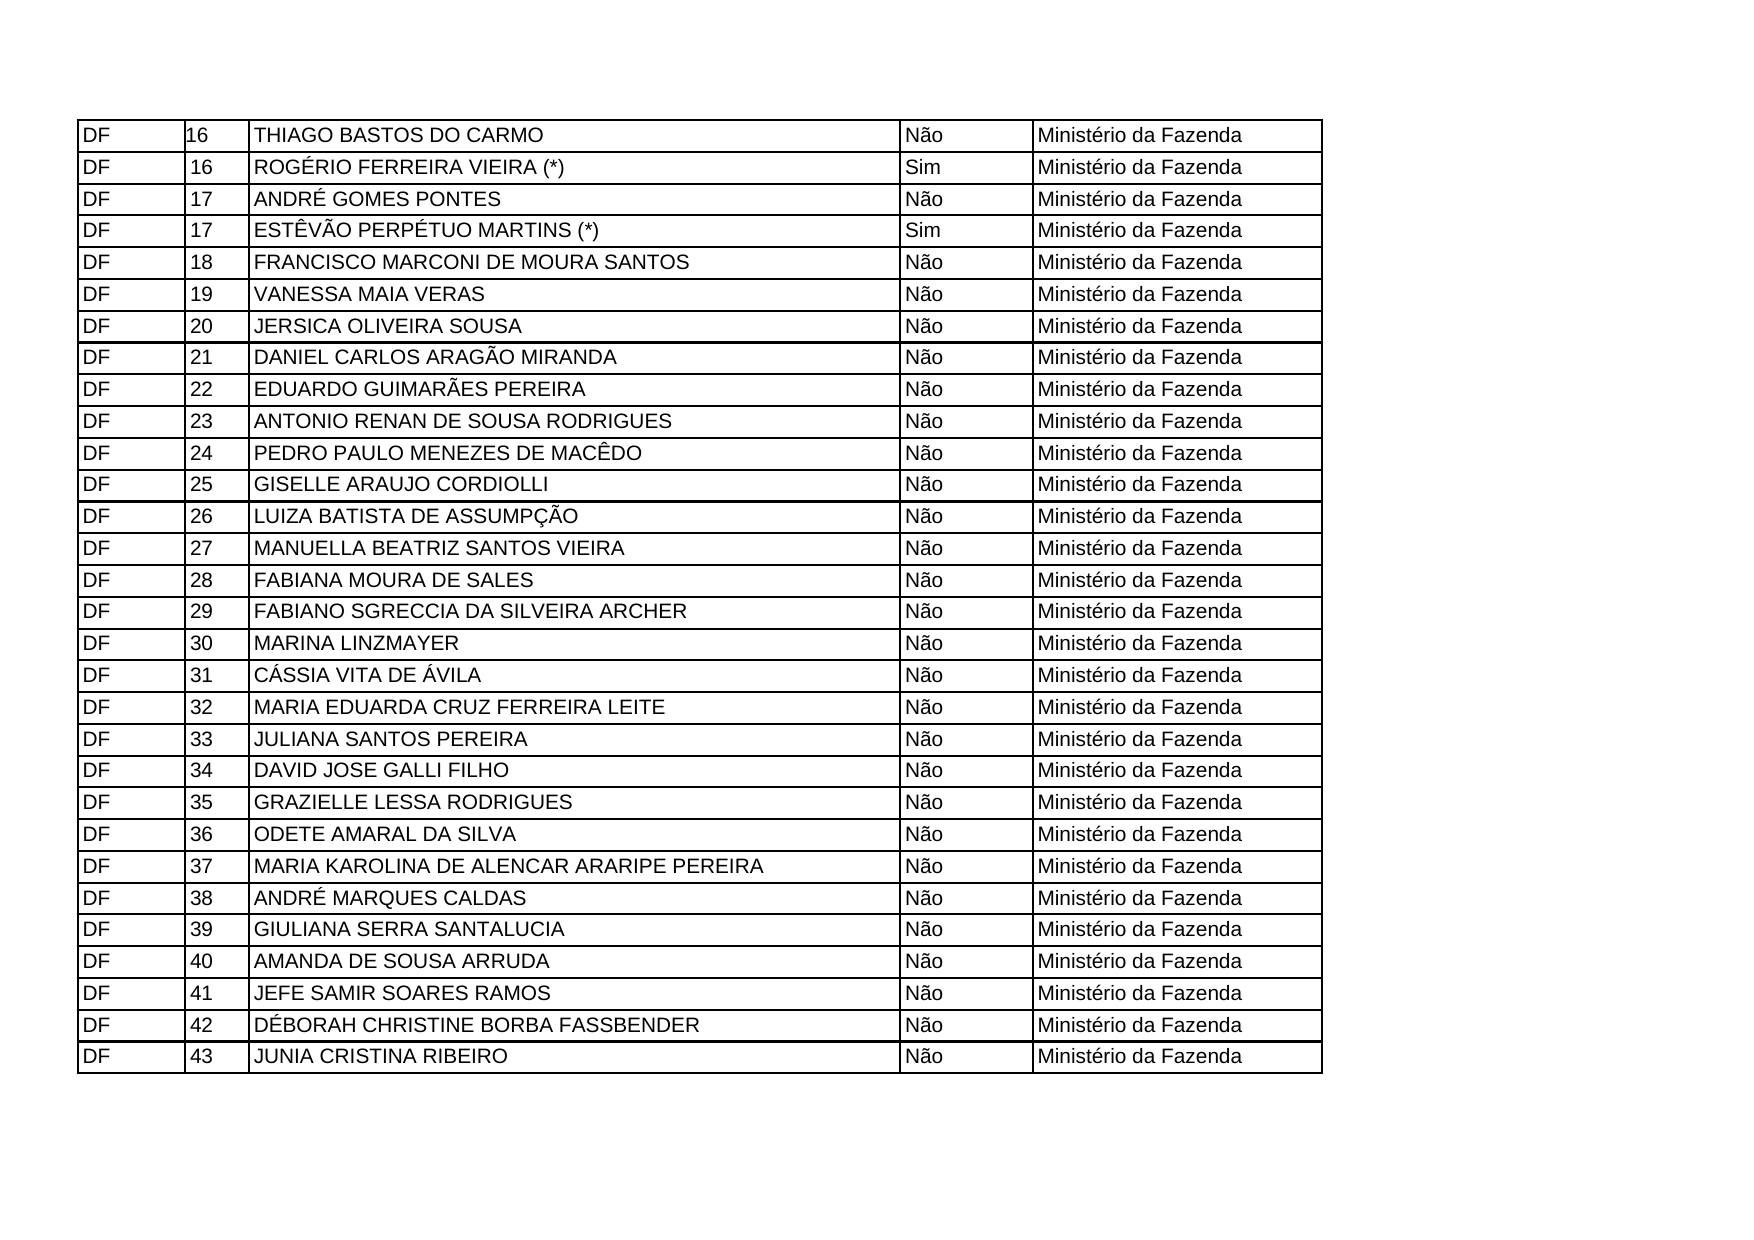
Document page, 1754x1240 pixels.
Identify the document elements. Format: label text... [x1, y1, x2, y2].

table_cell Ministério da Fazenda [1034, 407, 1321, 437]
table_cell ANDRÉ MARQUES CALDAS [250, 884, 899, 913]
table_cell MARIA EDUARDA CRUZ FERREIRA LEITE [250, 693, 899, 723]
table_cell DF [79, 439, 184, 468]
table_cell 25 [186, 471, 248, 500]
table_cell Ministério da Fazenda [1034, 915, 1321, 945]
table_cell FRANCISCO MARCONI DE MOURA SANTOS [250, 248, 899, 278]
table_cell DF [79, 757, 184, 786]
table_cell Ministério da Fazenda [1034, 693, 1321, 723]
table_cell Não [901, 503, 1032, 532]
table_cell MARINA LINZMAYER [250, 630, 899, 659]
table_cell 18 [186, 248, 248, 278]
table_cell DF [79, 947, 184, 977]
table_cell 23 [186, 407, 248, 437]
table_cell CÁSSIA VITA DE ÁVILA [250, 661, 899, 691]
table_cell Ministério da Fazenda [1034, 153, 1321, 183]
table_cell DF [79, 185, 184, 214]
table_cell FABIANA MOURA DE SALES [250, 566, 899, 596]
table_cell DÉBORAH CHRISTINE BORBA FASSBENDER [250, 1011, 899, 1040]
table_cell ROGÉRIO FERREIRA VIEIRA (*) [250, 153, 899, 183]
table_cell Ministério da Fazenda [1034, 757, 1321, 786]
table_cell Não [901, 598, 1032, 627]
table_cell 17 [186, 216, 248, 246]
table_cell 39 [186, 915, 248, 945]
table_cell 21 [186, 344, 248, 373]
table_cell Ministério da Fazenda [1034, 439, 1321, 468]
table_cell Não [901, 979, 1032, 1009]
table_cell GRAZIELLE LESSA RODRIGUES [250, 788, 899, 818]
table_cell Não [901, 884, 1032, 913]
table_cell DF [79, 280, 184, 310]
table_cell GIULIANA SERRA SANTALUCIA [250, 915, 899, 945]
table_cell DF [79, 693, 184, 723]
table_cell LUIZA BATISTA DE ASSUMPÇÃO [250, 503, 899, 532]
table_cell Ministério da Fazenda [1034, 566, 1321, 596]
table_cell Ministério da Fazenda [1034, 725, 1321, 754]
table_cell Não [901, 947, 1032, 977]
table_cell MANUELLA BEATRIZ SANTOS VIEIRA [250, 534, 899, 564]
table_cell Ministério da Fazenda [1034, 852, 1321, 882]
table_cell 30 [186, 630, 248, 659]
table_cell 37 [186, 852, 248, 882]
table_cell 41 [186, 979, 248, 1009]
table_cell ODETE AMARAL DA SILVA [250, 820, 899, 850]
table_cell Não [901, 375, 1032, 405]
table_cell DF [79, 375, 184, 405]
table_cell Não [901, 1011, 1032, 1040]
table_cell 42 [186, 1011, 248, 1040]
table_cell Ministério da Fazenda [1034, 375, 1321, 405]
table_cell Ministério da Fazenda [1034, 471, 1321, 500]
table_cell DF [79, 503, 184, 532]
table_cell MARIA KAROLINA DE ALENCAR ARARIPE PEREIRA [250, 852, 899, 882]
table_cell Ministério da Fazenda [1034, 1011, 1321, 1040]
table_cell Não [901, 661, 1032, 691]
table_cell Não [901, 820, 1032, 850]
table_cell DF [79, 1011, 184, 1040]
table_cell Ministério da Fazenda [1034, 788, 1321, 818]
table_cell DF [79, 312, 184, 341]
table_cell 38 [186, 884, 248, 913]
table_cell Não [901, 344, 1032, 373]
table_cell Não [901, 725, 1032, 754]
table_cell Ministério da Fazenda [1034, 280, 1321, 310]
table_cell 43 [186, 1043, 248, 1072]
table_cell DF [79, 630, 184, 659]
table_cell JERSICA OLIVEIRA SOUSA [250, 312, 899, 341]
table_cell Ministério da Fazenda [1034, 185, 1321, 214]
table_cell Não [901, 693, 1032, 723]
table_cell DF [79, 661, 184, 691]
table_cell Ministério da Fazenda [1034, 248, 1321, 278]
table_cell Ministério da Fazenda [1034, 503, 1321, 532]
table_cell 31 [186, 661, 248, 691]
table_cell 32 [186, 693, 248, 723]
table_cell DF [79, 598, 184, 627]
table_cell Não [901, 439, 1032, 468]
table_cell DF [79, 216, 184, 246]
table_cell DF [79, 915, 184, 945]
table_cell DF [79, 534, 184, 564]
table_cell DF [79, 344, 184, 373]
table_cell Não [901, 280, 1032, 310]
table_cell Ministério da Fazenda [1034, 598, 1321, 627]
table_cell JEFE SAMIR SOARES RAMOS [250, 979, 899, 1009]
table_cell Não [901, 757, 1032, 786]
table_cell JULIANA SANTOS PEREIRA [250, 725, 899, 754]
table_cell DF [79, 1043, 184, 1072]
table_cell 24 [186, 439, 248, 468]
table_cell Não [901, 1043, 1032, 1072]
table_cell PEDRO PAULO MENEZES DE MACÊDO [250, 439, 899, 468]
table_cell DF [79, 725, 184, 754]
table_cell 26 [186, 503, 248, 532]
table_cell Ministério da Fazenda [1034, 121, 1321, 151]
table_cell 19 [186, 280, 248, 310]
table_cell Não [901, 312, 1032, 341]
table_cell 28 [186, 566, 248, 596]
table_cell THIAGO BASTOS DO CARMO [250, 121, 899, 151]
table_cell Ministério da Fazenda [1034, 630, 1321, 659]
table_cell DF [79, 471, 184, 500]
table_cell Não [901, 407, 1032, 437]
table_cell Ministério da Fazenda [1034, 534, 1321, 564]
table_cell DANIEL CARLOS ARAGÃO MIRANDA [250, 344, 899, 373]
table_cell VANESSA MAIA VERAS [250, 280, 899, 310]
table_cell Sim [901, 153, 1032, 183]
table_cell EDUARDO GUIMARÃES PEREIRA [250, 375, 899, 405]
table_cell Ministério da Fazenda [1034, 979, 1321, 1009]
table_cell DF [79, 407, 184, 437]
table_cell Ministério da Fazenda [1034, 947, 1321, 977]
table_cell Ministério da Fazenda [1034, 884, 1321, 913]
table_cell Sim [901, 216, 1032, 246]
table_cell Não [901, 471, 1032, 500]
table_cell 35 [186, 788, 248, 818]
table_cell 36 [186, 820, 248, 850]
table_cell DF [79, 121, 184, 151]
table_cell Ministério da Fazenda [1034, 661, 1321, 691]
table_cell Não [901, 566, 1032, 596]
table_cell 16 [186, 121, 248, 151]
table_cell Não [901, 248, 1032, 278]
table_cell DF [79, 788, 184, 818]
table_cell DF [79, 248, 184, 278]
table_cell Não [901, 121, 1032, 151]
table_cell FABIANO SGRECCIA DA SILVEIRA ARCHER [250, 598, 899, 627]
table_cell Ministério da Fazenda [1034, 216, 1321, 246]
table_cell ANTONIO RENAN DE SOUSA RODRIGUES [250, 407, 899, 437]
table_cell DF [79, 884, 184, 913]
table_cell Não [901, 915, 1032, 945]
table_cell 27 [186, 534, 248, 564]
table_cell Não [901, 185, 1032, 214]
table_cell Não [901, 630, 1032, 659]
table_cell DF [79, 979, 184, 1009]
table_cell 20 [186, 312, 248, 341]
table_cell ANDRÉ GOMES PONTES [250, 185, 899, 214]
table_cell Ministério da Fazenda [1034, 344, 1321, 373]
table_cell DF [79, 820, 184, 850]
table_cell Ministério da Fazenda [1034, 820, 1321, 850]
table_cell ESTÊVÃO PERPÉTUO MARTINS (*) [250, 216, 899, 246]
table_cell 40 [186, 947, 248, 977]
table_cell 22 [186, 375, 248, 405]
table_cell DF [79, 852, 184, 882]
table_cell DF [79, 566, 184, 596]
table_cell 34 [186, 757, 248, 786]
table_cell DF [79, 153, 184, 183]
table_cell 29 [186, 598, 248, 627]
table_cell GISELLE ARAUJO CORDIOLLI [250, 471, 899, 500]
table_cell 33 [186, 725, 248, 754]
table_cell JUNIA CRISTINA RIBEIRO [250, 1043, 899, 1072]
table_cell Ministério da Fazenda [1034, 1043, 1321, 1072]
table_cell DAVID JOSE GALLI FILHO [250, 757, 899, 786]
table_cell 16 [186, 153, 248, 183]
table_cell Não [901, 788, 1032, 818]
table_cell Ministério da Fazenda [1034, 312, 1321, 341]
table_cell 17 [186, 185, 248, 214]
table_cell Não [901, 534, 1032, 564]
table_cell Não [901, 852, 1032, 882]
table_cell AMANDA DE SOUSA ARRUDA [250, 947, 899, 977]
